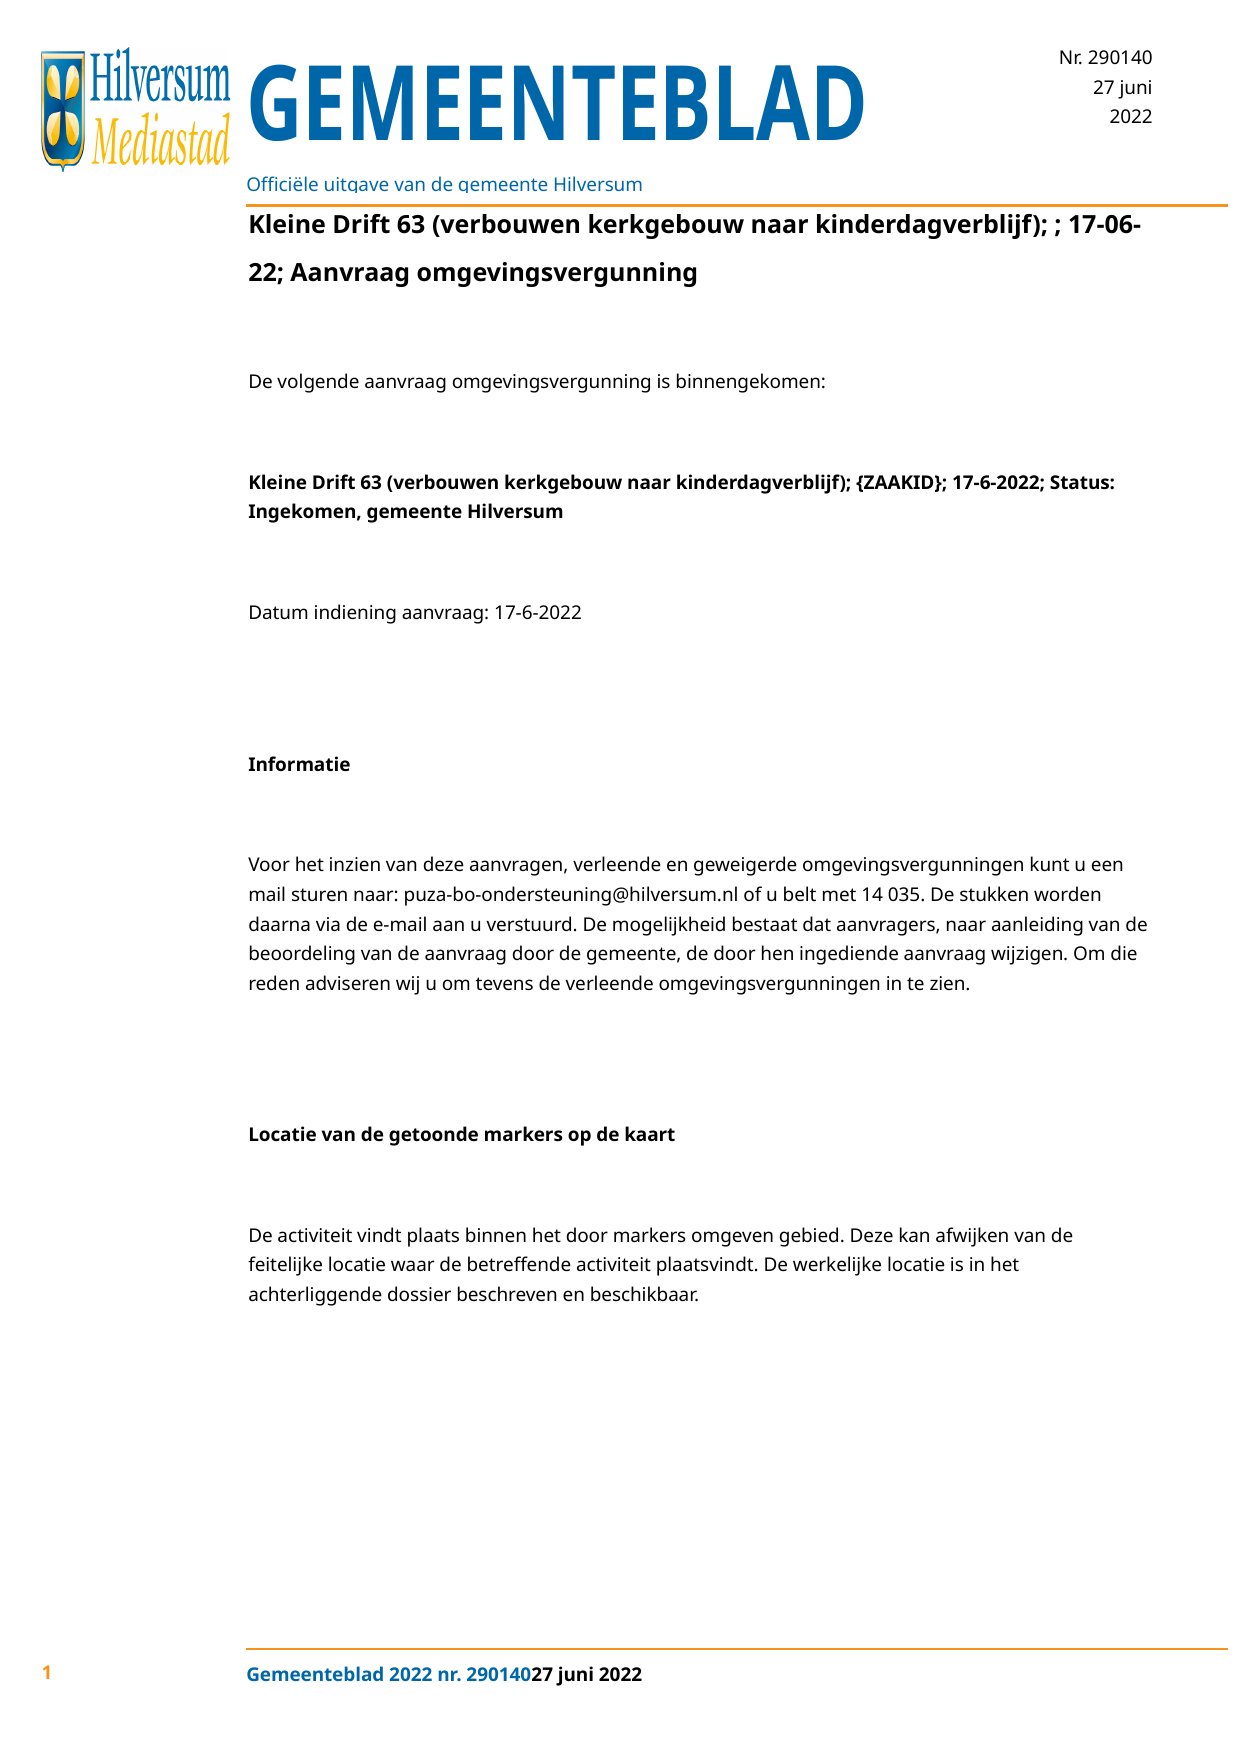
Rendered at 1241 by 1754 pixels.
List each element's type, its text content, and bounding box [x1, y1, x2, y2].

text De volgende aanvraag omgevingsvergunning is binnengekomen: [248, 368, 1152, 394]
text Informatie [248, 751, 1152, 777]
text Locatie van de getoonde markers op de kaart [248, 1121, 1152, 1147]
text Kleine Drift 63 (verbouwen kerkgebouw naar kinderdagverblijf); {ZAAKID}; 17-6-2022; Status: Ingekomen, gemeente Hilversum [248, 469, 1152, 524]
picture [41, 47, 231, 172]
text Kleine Drift 63 (verbouwen kerkgebouw naar kinderdagverblijf); ; 17-06-22; Aanvraag omgevingsvergunning [248, 207, 1152, 288]
text Voor het inzien van deze aanvragen, verleende en geweigerde omgevingsvergunningen kunt u een mail sturen naar: puza-bo-ondersteuning@hilversum.nl of u belt met 14 035. De stukken worden daarna via de e-mail aan u verstuurd. De mogelijkheid bestaat dat aanvragers, naar aanleiding van de beoordeling van de aanvraag door de gemeente, de door hen ingediende aanvraag wijzigen. Om die reden adviseren wij u om tevens de verleende omgevingsvergunningen in te zien. [248, 852, 1152, 996]
text Datum indiening aanvraag: 17-6-2022 [248, 599, 1152, 625]
text De activiteit vindt plaats binnen het door markers omgeven gebied. Deze kan afwijken van de feitelijke locatie waar de betreffende activiteit plaatsvindt. De werkelijke locatie is in het achterliggende dossier beschreven en beschikbaar. [248, 1222, 1152, 1307]
